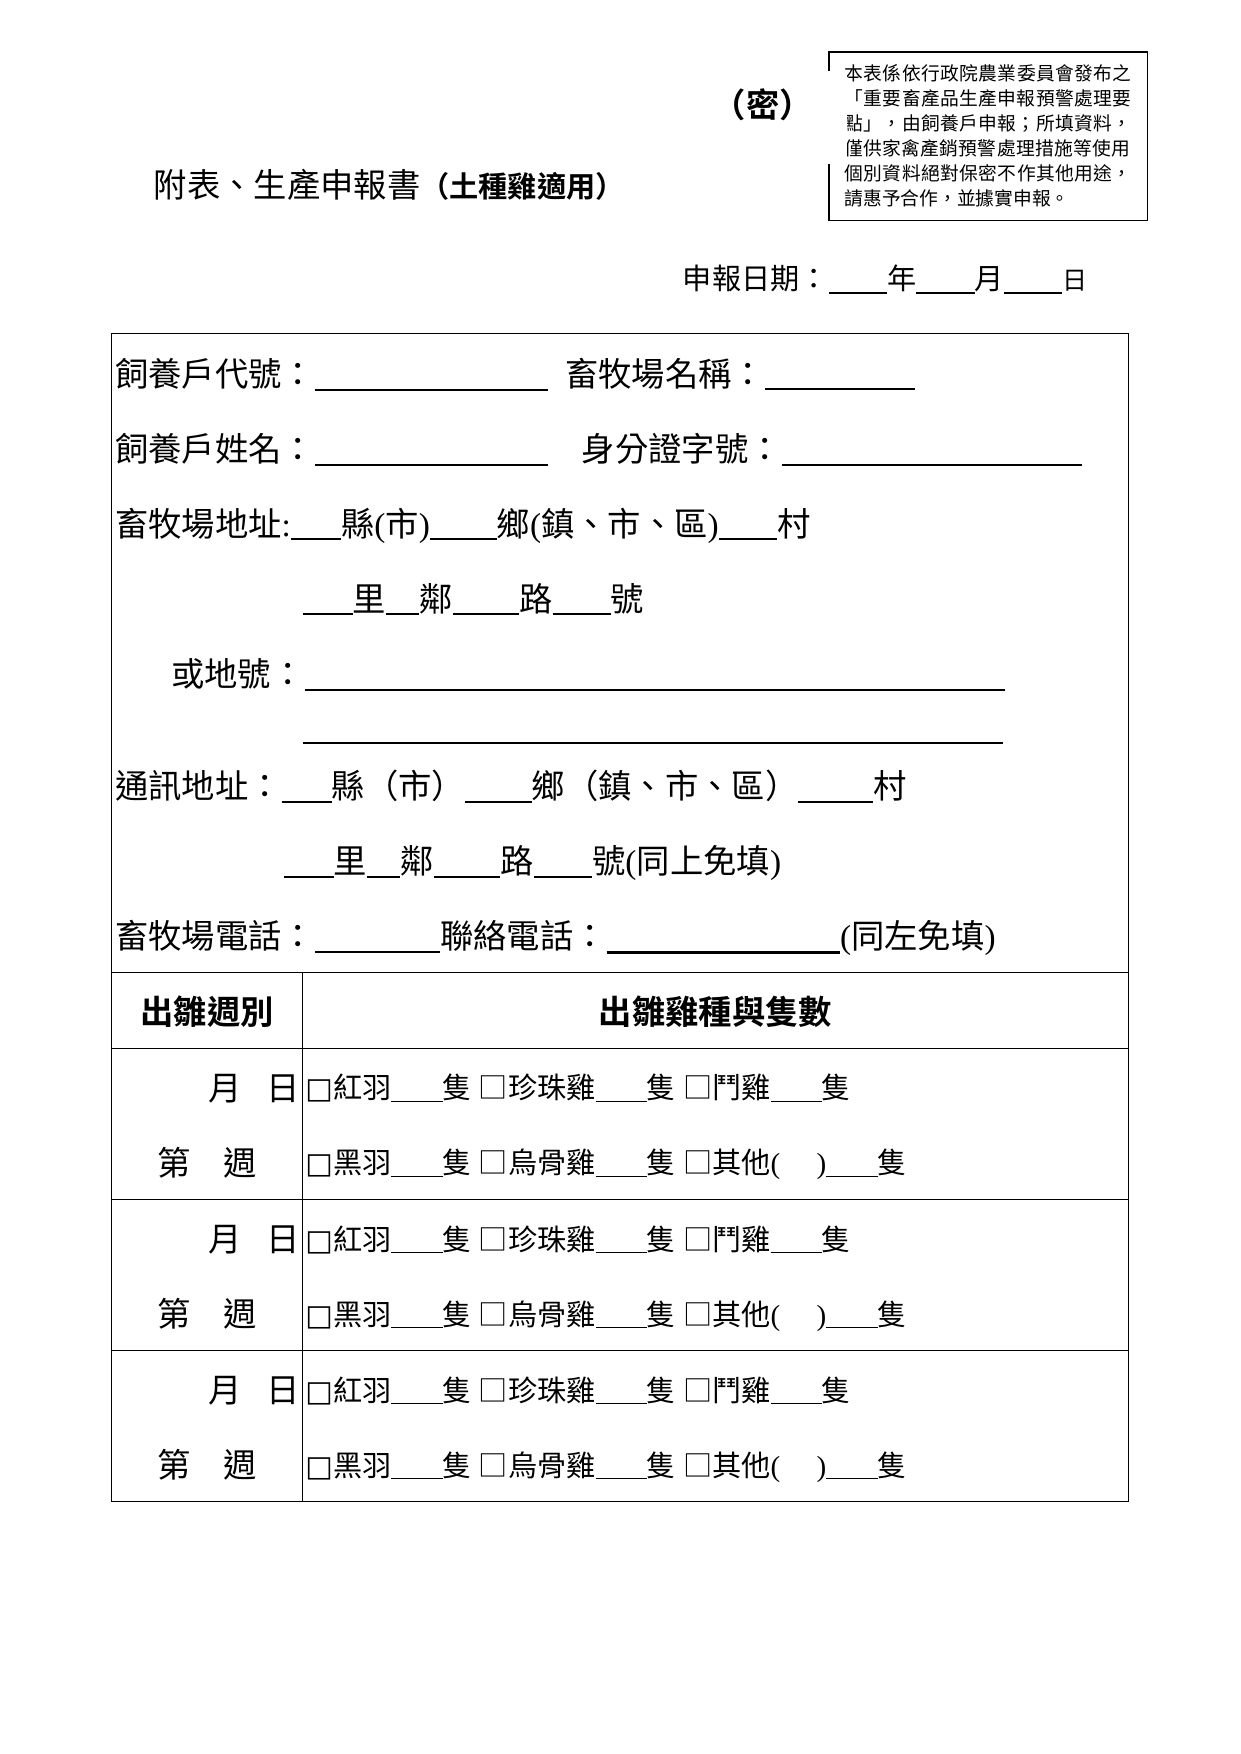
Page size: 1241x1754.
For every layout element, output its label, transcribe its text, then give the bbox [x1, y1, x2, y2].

table_header 飼養戶代號： 畜牧場名稱： 飼養戶姓名： 身分證字號： 畜牧場地址: 縣(市) 鄉(鎮、市、區) 村 里 鄰 路 號 或地號： 通訊地址： 縣（市） 鄉（鎮、市、區） 村 里 鄰 路 號(同上免填) 畜牧場電話： 聯絡電話： (同左免填) [112, 334, 1128, 972]
table_cell 出雛雞種與隻數 [303, 973, 1128, 1048]
text （密） [712, 78, 832, 127]
table_cell □紅羽 隻 □珍珠雞 隻 □鬥雞 隻 □黑羽 隻 □烏骨雞 隻 □其他( ) 隻 [303, 1200, 1128, 1350]
table_cell 月 日 第 週 [112, 1200, 302, 1350]
table_cell 月 日 第 週 [112, 1351, 302, 1501]
table_cell □紅羽 隻 □珍珠雞 隻 □鬥雞 隻 □黑羽 隻 □烏骨雞 隻 □其他( ) 隻 [303, 1351, 1128, 1501]
table_cell 月 日 第 週 [112, 1049, 302, 1199]
table_cell □紅羽 隻 □珍珠雞 隻 □鬥雞 隻 □黑羽 隻 □烏骨雞 隻 □其他( ) 隻 [303, 1049, 1128, 1199]
text 申報日期： 年 月 日 [153, 239, 1087, 314]
table_cell 出雛週別 [112, 973, 302, 1048]
text 附表、生產申報書（土種雞適用） [153, 53, 1147, 221]
text 本表係依行政院農業委員會發布之「重要畜產品生產申報預警處理要點」，由飼養戶申報；所填資料，僅供家禽產銷預警處理措施等使用，個別資料絕對保密不作其他用途，請惠予合作，並據實申報。 [844, 60, 1131, 210]
